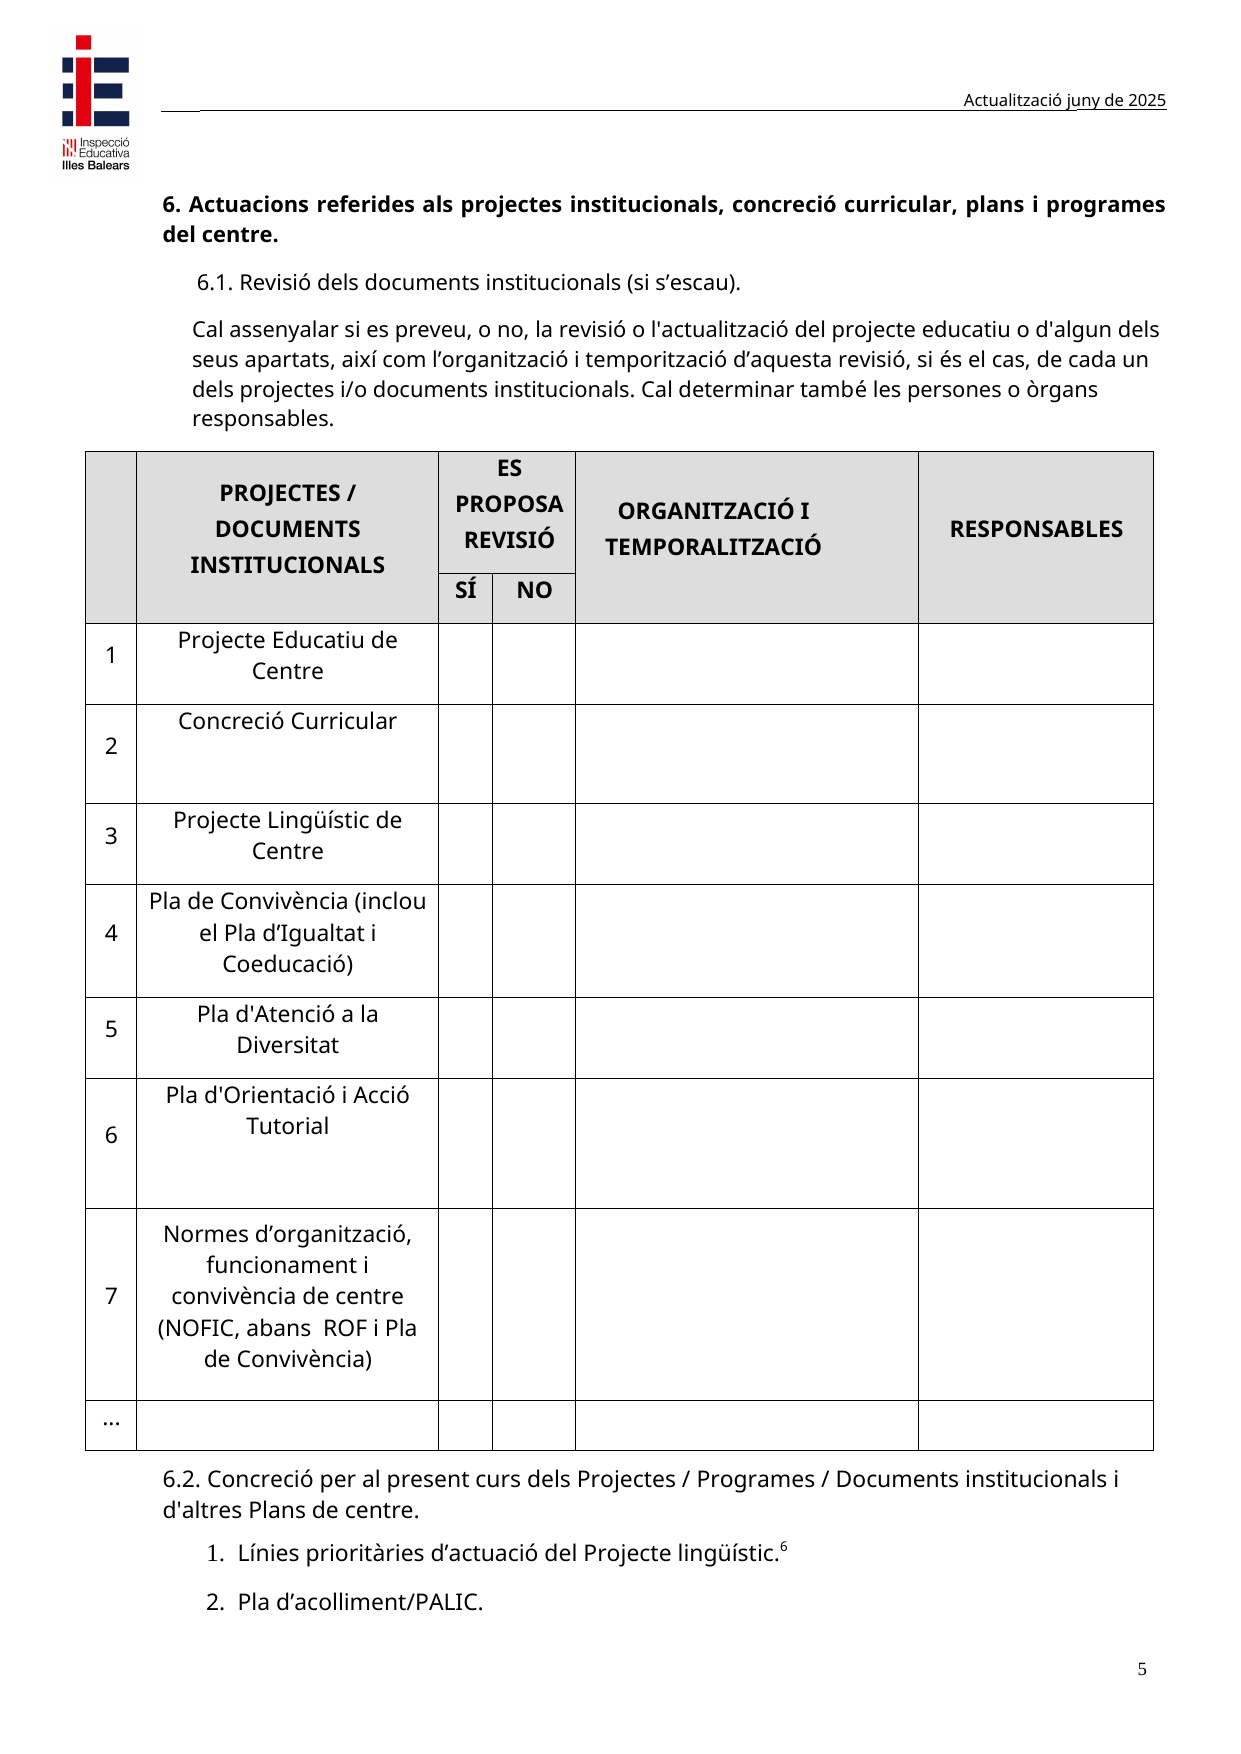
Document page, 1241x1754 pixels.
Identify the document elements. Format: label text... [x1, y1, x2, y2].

table_cell [439, 998, 492, 1078]
table_cell [576, 624, 918, 704]
table_header [86, 452, 136, 623]
table_cell [439, 1079, 492, 1208]
table_header ES PROPOSA REVISIÓ [439, 452, 575, 573]
table_cell Pla d'Orientació i Acció Tutorial [137, 1079, 438, 1208]
table_cell 1 [86, 624, 136, 704]
table_cell [493, 885, 575, 997]
subtitle 6. Actuacions referides als projectes institucionals, concreció curricular, plans i programes del centre. [162, 189, 1166, 249]
table_cell 7 [86, 1209, 136, 1400]
table_cell [493, 624, 575, 704]
table_cell Pla de Convivència (inclou el Pla d’Igualtat i Coeducació) [137, 885, 438, 997]
text 6.2. Concreció per al present curs dels Projectes / Programes / Documents institucionals i d'altres Plans de centre. [162, 1463, 1166, 1526]
table_cell Projecte Lingüístic de Centre [137, 804, 438, 884]
table_cell [919, 804, 1153, 884]
table_cell [493, 804, 575, 884]
table_cell 2 [86, 705, 136, 803]
table_cell [919, 885, 1153, 997]
table_cell Concreció Curricular [137, 705, 438, 803]
text 6.1. Revisió dels documents institucionals (si s’escau). [162, 267, 1166, 296]
table_cell 5 [86, 998, 136, 1078]
table_header RESPONSABLES [919, 452, 1153, 623]
table_cell [493, 998, 575, 1078]
table_cell ... [86, 1401, 136, 1450]
table_cell [919, 624, 1153, 704]
picture [50, 24, 143, 181]
table_cell [439, 1401, 492, 1450]
table_header PROJECTES / DOCUMENTS INSTITUCIONALS [137, 452, 438, 623]
table_cell 3 [86, 804, 136, 884]
table_cell Normes d’organització, funcionament i convivència de centre (NOFIC, abans ROF i Pla de Convivència) [137, 1209, 438, 1400]
table_cell [493, 705, 575, 803]
table_cell [439, 705, 492, 803]
table_cell [919, 1079, 1153, 1208]
table_cell [576, 1209, 918, 1400]
table_cell [439, 624, 492, 704]
table_cell NO [493, 574, 575, 623]
table_cell [576, 1401, 918, 1450]
table_cell [576, 804, 918, 884]
table_cell [493, 1209, 575, 1400]
table_cell [439, 804, 492, 884]
list Pla d’acolliment/PALIC. [200, 1586, 1166, 1618]
table_cell [919, 705, 1153, 803]
table_cell [439, 885, 492, 997]
table_cell [493, 1401, 575, 1450]
table_cell Projecte Educatiu de Centre [137, 624, 438, 704]
table_cell 6 [86, 1079, 136, 1208]
table_cell [919, 998, 1153, 1078]
table_cell SÍ [439, 574, 492, 623]
table_cell [919, 1209, 1153, 1400]
table_cell Pla d'Atenció a la Diversitat [137, 998, 438, 1078]
table_cell [576, 1079, 918, 1208]
table_cell [576, 998, 918, 1078]
table_cell [576, 705, 918, 803]
table_cell [137, 1401, 438, 1450]
table_cell [576, 885, 918, 997]
list Línies prioritàries d’actuació del Projecte lingüístic. [200, 1537, 1166, 1569]
table_cell 4 [86, 885, 136, 997]
text Cal assenyalar si es preveu, o no, la revisió o l'actualització del projecte educatiu o d'algun dels seus apartats, així com l’organització i temporització d’aquesta revisió, si és el cas, de cada un dels projectes i/o documents institucionals. Cal determinar també les persones o òrgans responsables. [192, 314, 1166, 433]
table_cell [493, 1079, 575, 1208]
table_header ORGANITZACIÓ I TEMPORALITZACIÓ [576, 452, 918, 623]
table_cell [439, 1209, 492, 1400]
table_cell [919, 1401, 1153, 1450]
